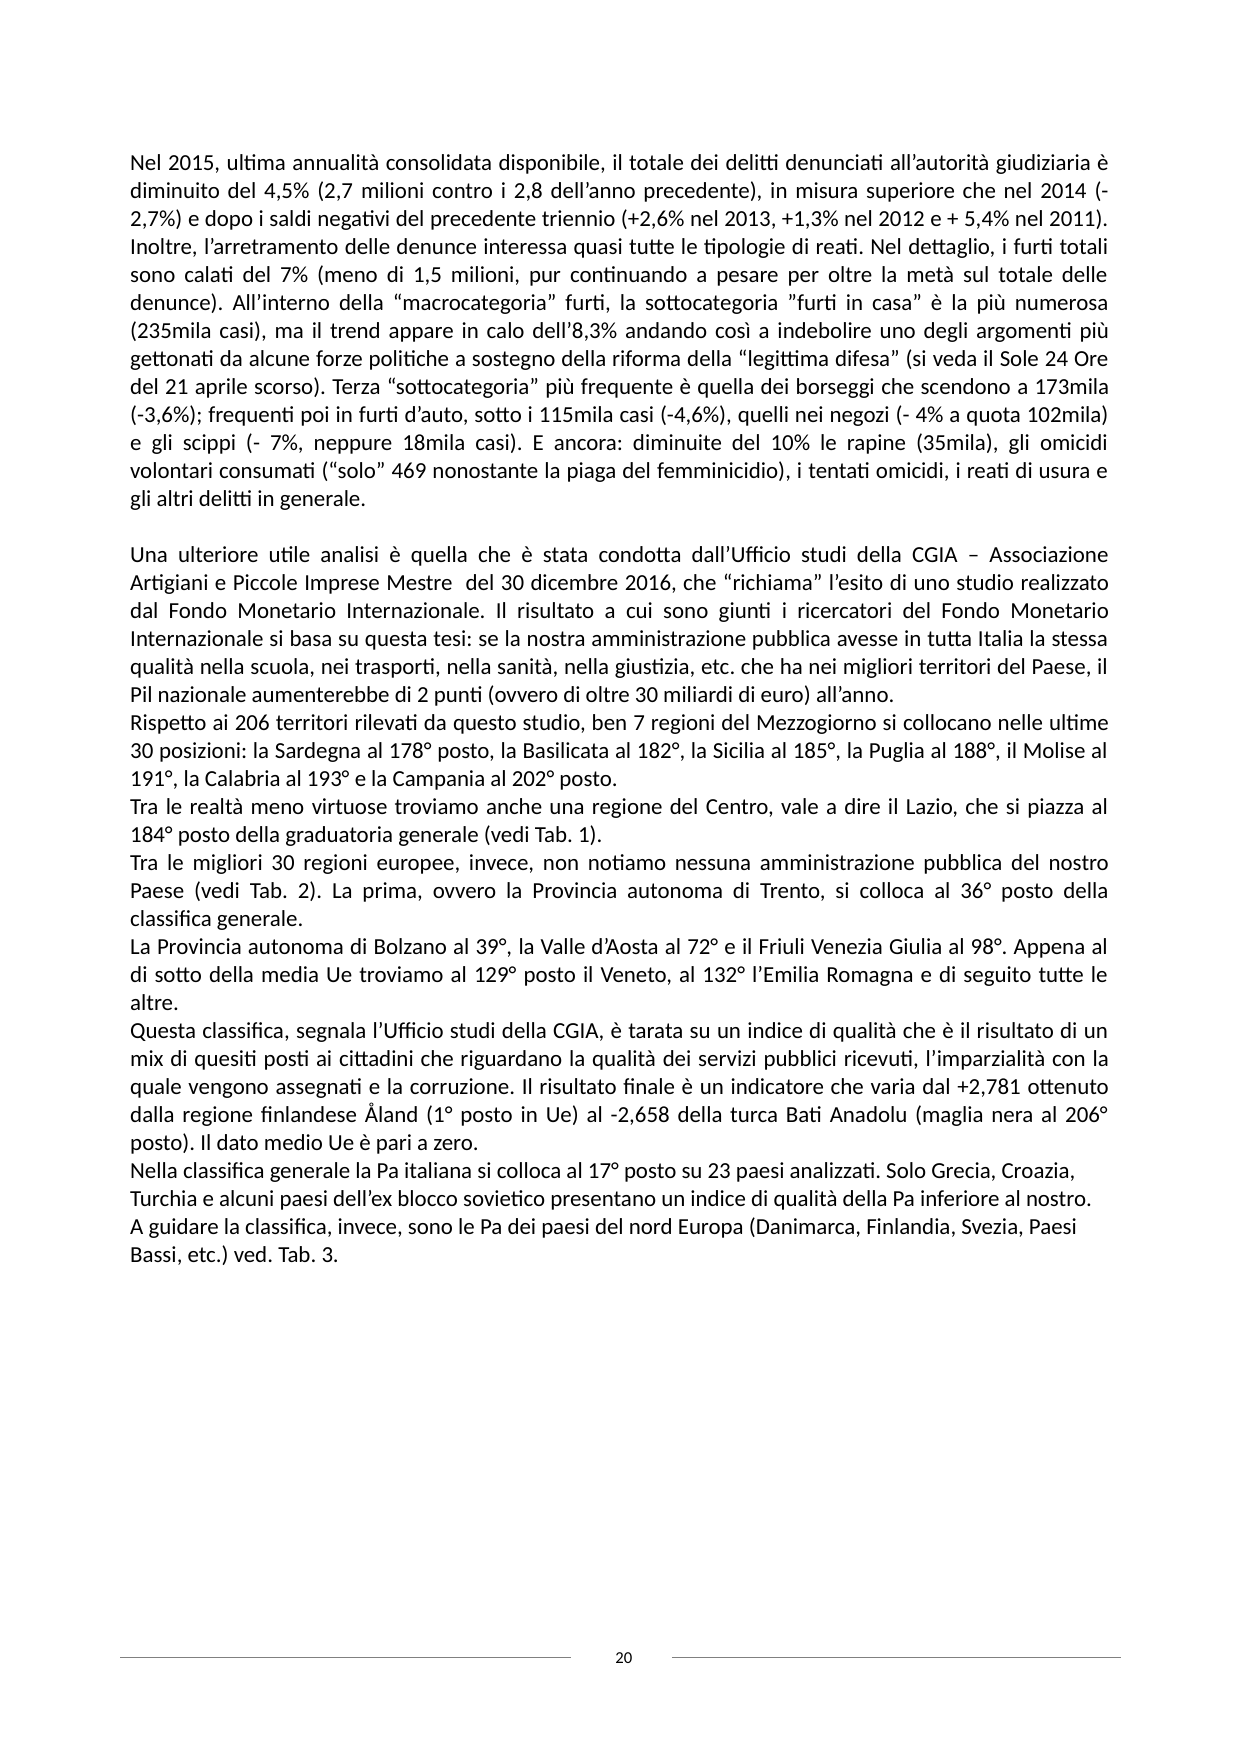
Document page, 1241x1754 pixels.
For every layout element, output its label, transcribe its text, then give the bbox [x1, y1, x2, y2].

text Questa classifica, segnala l’Ufficio studi della CGIA, è tarata su un indice di qualità che è il risultato di un mix di quesiti posti ai cittadini che riguardano la qualità dei servizi pubblici ricevuti, l’imparzialità con la quale vengono assegnati e la corruzione. Il risultato finale è un indicatore che varia dal +2,781 ottenuto dalla regione finlandese Åland (1° posto in Ue) al -2,658 della turca Bati Anadolu (maglia nera al 206° posto). Il dato medio Ue è pari a zero. [130, 1016, 1110, 1156]
text Nella classifica generale la Pa italiana si colloca al 17° posto su 23 paesi analizzati. Solo Grecia, Croazia, Turchia e alcuni paesi dell’ex blocco sovietico presentano un indice di qualità della Pa inferiore al nostro. A guidare la classifica, invece, sono le Pa dei paesi del nord Europa (Danimarca, Finlandia, Svezia, Paesi Bassi, etc.) ved. Tab. 3. [130, 1156, 1110, 1268]
text La Provincia autonoma di Bolzano al 39°, la Valle d’Aosta al 72° e il Friuli Venezia Giulia al 98°. Appena al di sotto della media Ue troviamo al 129° posto il Veneto, al 132° l’Emilia Romagna e di seguito tutte le altre. [130, 932, 1110, 1016]
text Una ulteriore utile analisi è quella che è stata condotta dall’Ufficio studi della CGIA – Associazione Artigiani e Piccole Imprese Mestre del 30 dicembre 2016, che “richiama” l’esito di uno studio realizzato dal Fondo Monetario Internazionale. Il risultato a cui sono giunti i ricercatori del Fondo Monetario Internazionale si basa su questa tesi: se la nostra amministrazione pubblica avesse in tutta Italia la stessa qualità nella scuola, nei trasporti, nella sanità, nella giustizia, etc. che ha nei migliori territori del Paese, il Pil nazionale aumenterebbe di 2 punti (ovvero di oltre 30 miliardi di euro) all’anno. [130, 540, 1110, 708]
text Nel 2015, ultima annualità consolidata disponibile, il totale dei delitti denunciati all’autorità giudiziaria è diminuito del 4,5% (2,7 milioni contro i 2,8 dell’anno precedente), in misura superiore che nel 2014 (-2,7%) e dopo i saldi negativi del precedente triennio (+2,6% nel 2013, +1,3% nel 2012 e + 5,4% nel 2011). Inoltre, l’arretramento delle denunce interessa quasi tutte le tipologie di reati. Nel dettaglio, i furti totali sono calati del 7% (meno di 1,5 milioni, pur continuando a pesare per oltre la metà sul totale delle denunce). All’interno della “macrocategoria” furti, la sottocategoria ”furti in casa” è la più numerosa (235mila casi), ma il trend appare in calo dell’8,3% andando così a indebolire uno degli argomenti più gettonati da alcune forze politiche a sostegno della riforma della “legittima difesa” (si veda il Sole 24 Ore del 21 aprile scorso). Terza “sottocategoria” più frequente è quella dei borseggi che scendono a 173mila (-3,6%); frequenti poi in furti d’auto, sotto i 115mila casi (-4,6%), quelli nei negozi (- 4% a quota 102mila) e gli scippi (- 7%, neppure 18mila casi). E ancora: diminuite del 10% le rapine (35mila), gli omicidi volontari consumati (“solo” 469 nonostante la piaga del femminicidio), i tentati omicidi, i reati di usura e gli altri delitti in generale. [130, 148, 1110, 512]
text Tra le migliori 30 regioni europee, invece, non notiamo nessuna amministrazione pubblica del nostro Paese (vedi Tab. 2). La prima, ovvero la Provincia autonoma di Trento, si colloca al 36° posto della classifica generale. [130, 848, 1110, 932]
text Tra le realtà meno virtuose troviamo anche una regione del Centro, vale a dire il Lazio, che si piazza al 184° posto della graduatoria generale (vedi Tab. 1). [130, 792, 1110, 848]
text Rispetto ai 206 territori rilevati da questo studio, ben 7 regioni del Mezzogiorno si collocano nelle ultime 30 posizioni: la Sardegna al 178° posto, la Basilicata al 182°, la Sicilia al 185°, la Puglia al 188°, il Molise al 191°, la Calabria al 193° e la Campania al 202° posto. [130, 708, 1110, 792]
